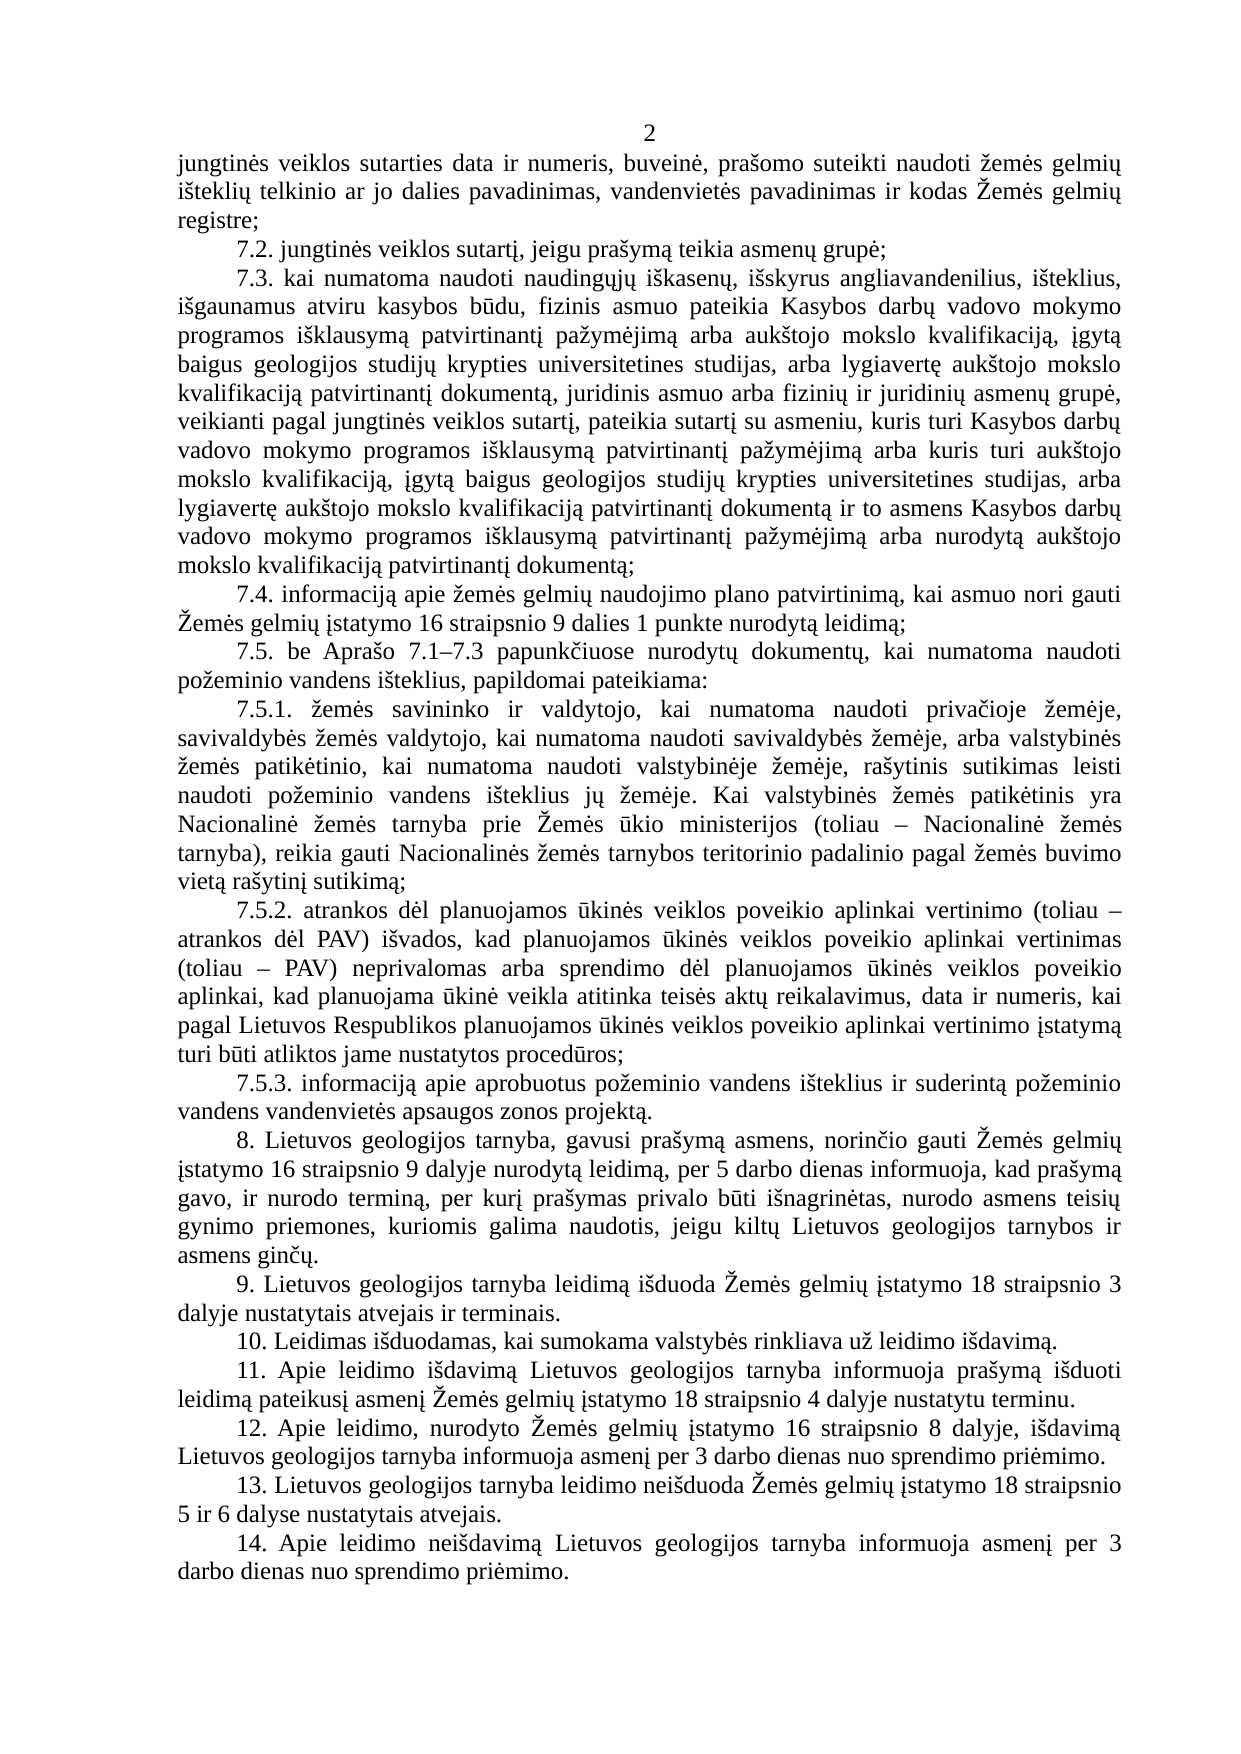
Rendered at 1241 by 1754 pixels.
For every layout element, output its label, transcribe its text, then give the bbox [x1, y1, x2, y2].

text 7.5. be Aprašo 7.1–7.3 papunkčiuose nurodytų dokumentų, kai numatoma naudoti požeminio vandens išteklius, papildomai pateikiama: [177, 636, 1122, 694]
text 7.2. jungtinės veiklos sutartį, jeigu prašymą teikia asmenų grupė; [177, 234, 1122, 263]
text 9. Lietuvos geologijos tarnyba leidimą išduoda Žemės gelmių įstatymo 18 straipsnio 3 dalyje nustatytais atvejais ir terminais. [177, 1269, 1122, 1326]
text jungtinės veiklos sutarties data ir numeris, buveinė, prašomo suteikti naudoti žemės gelmių išteklių telkinio ar jo dalies pavadinimas, vandenvietės pavadinimas ir kodas Žemės gelmių registre; [177, 148, 1122, 234]
text 7.4. informaciją apie žemės gelmių naudojimo plano patvirtinimą, kai asmuo nori gauti Žemės gelmių įstatymo 16 straipsnio 9 dalies 1 punkte nurodytą leidimą; [177, 579, 1122, 636]
text 12. Apie leidimo, nurodyto Žemės gelmių įstatymo 16 straipsnio 8 dalyje, išdavimą Lietuvos geologijos tarnyba informuoja asmenį per 3 darbo dienas nuo sprendimo priėmimo. [177, 1413, 1122, 1470]
text 13. Lietuvos geologijos tarnyba leidimo neišduoda Žemės gelmių įstatymo 18 straipsnio 5 ir 6 dalyse nustatytais atvejais. [177, 1470, 1122, 1528]
text 7.3. kai numatoma naudoti naudingųjų iškasenų, išskyrus angliavandenilius, išteklius, išgaunamus atviru kasybos būdu, fizinis asmuo pateikia Kasybos darbų vadovo mokymo programos išklausymą patvirtinantį pažymėjimą arba aukštojo mokslo kvalifikaciją, įgytą baigus geologijos studijų krypties universitetines studijas, arba lygiavertę aukštojo mokslo kvalifikaciją patvirtinantį dokumentą, juridinis asmuo arba fizinių ir juridinių asmenų grupė, veikianti pagal jungtinės veiklos sutartį, pateikia sutartį su asmeniu, kuris turi Kasybos darbų vadovo mokymo programos išklausymą patvirtinantį pažymėjimą arba kuris turi aukštojo mokslo kvalifikaciją, įgytą baigus geologijos studijų krypties universitetines studijas, arba lygiavertę aukštojo mokslo kvalifikaciją patvirtinantį dokumentą ir to asmens Kasybos darbų vadovo mokymo programos išklausymą patvirtinantį pažymėjimą arba nurodytą aukštojo mokslo kvalifikaciją patvirtinantį dokumentą; [177, 263, 1122, 579]
text 14. Apie leidimo neišdavimą Lietuvos geologijos tarnyba informuoja asmenį per 3 darbo dienas nuo sprendimo priėmimo. [177, 1528, 1122, 1585]
text 8. Lietuvos geologijos tarnyba, gavusi prašymą asmens, norinčio gauti Žemės gelmių įstatymo 16 straipsnio 9 dalyje nurodytą leidimą, per 5 darbo dienas informuoja, kad prašymą gavo, ir nurodo terminą, per kurį prašymas privalo būti išnagrinėtas, nurodo asmens teisių gynimo priemones, kuriomis galima naudotis, jeigu kiltų Lietuvos geologijos tarnybos ir asmens ginčų. [177, 1125, 1122, 1269]
text 7.5.1. žemės savininko ir valdytojo, kai numatoma naudoti privačioje žemėje, savivaldybės žemės valdytojo, kai numatoma naudoti savivaldybės žemėje, arba valstybinės žemės patikėtinio, kai numatoma naudoti valstybinėje žemėje, rašytinis sutikimas leisti naudoti požeminio vandens išteklius jų žemėje. Kai valstybinės žemės patikėtinis yra Nacionalinė žemės tarnyba prie Žemės ūkio ministerijos (toliau – Nacionalinė žemės tarnyba), reikia gauti Nacionalinės žemės tarnybos teritorinio padalinio pagal žemės buvimo vietą rašytinį sutikimą; [177, 694, 1122, 895]
text 7.5.2. atrankos dėl planuojamos ūkinės veiklos poveikio aplinkai vertinimo (toliau – atrankos dėl PAV) išvados, kad planuojamos ūkinės veiklos poveikio aplinkai vertinimas (toliau – PAV) neprivalomas arba sprendimo dėl planuojamos ūkinės veiklos poveikio aplinkai, kad planuojama ūkinė veikla atitinka teisės aktų reikalavimus, data ir numeris, kai pagal Lietuvos Respublikos planuojamos ūkinės veiklos poveikio aplinkai vertinimo įstatymą turi būti atliktos jame nustatytos procedūros; [177, 895, 1122, 1068]
text 11. Apie leidimo išdavimą Lietuvos geologijos tarnyba informuoja prašymą išduoti leidimą pateikusį asmenį Žemės gelmių įstatymo 18 straipsnio 4 dalyje nustatytu terminu. [177, 1355, 1122, 1413]
text 10. Leidimas išduodamas, kai sumokama valstybės rinkliava už leidimo išdavimą. [177, 1326, 1122, 1355]
text 7.5.3. informaciją apie aprobuotus požeminio vandens išteklius ir suderintą požeminio vandens vandenvietės apsaugos zonos projektą. [177, 1068, 1122, 1125]
